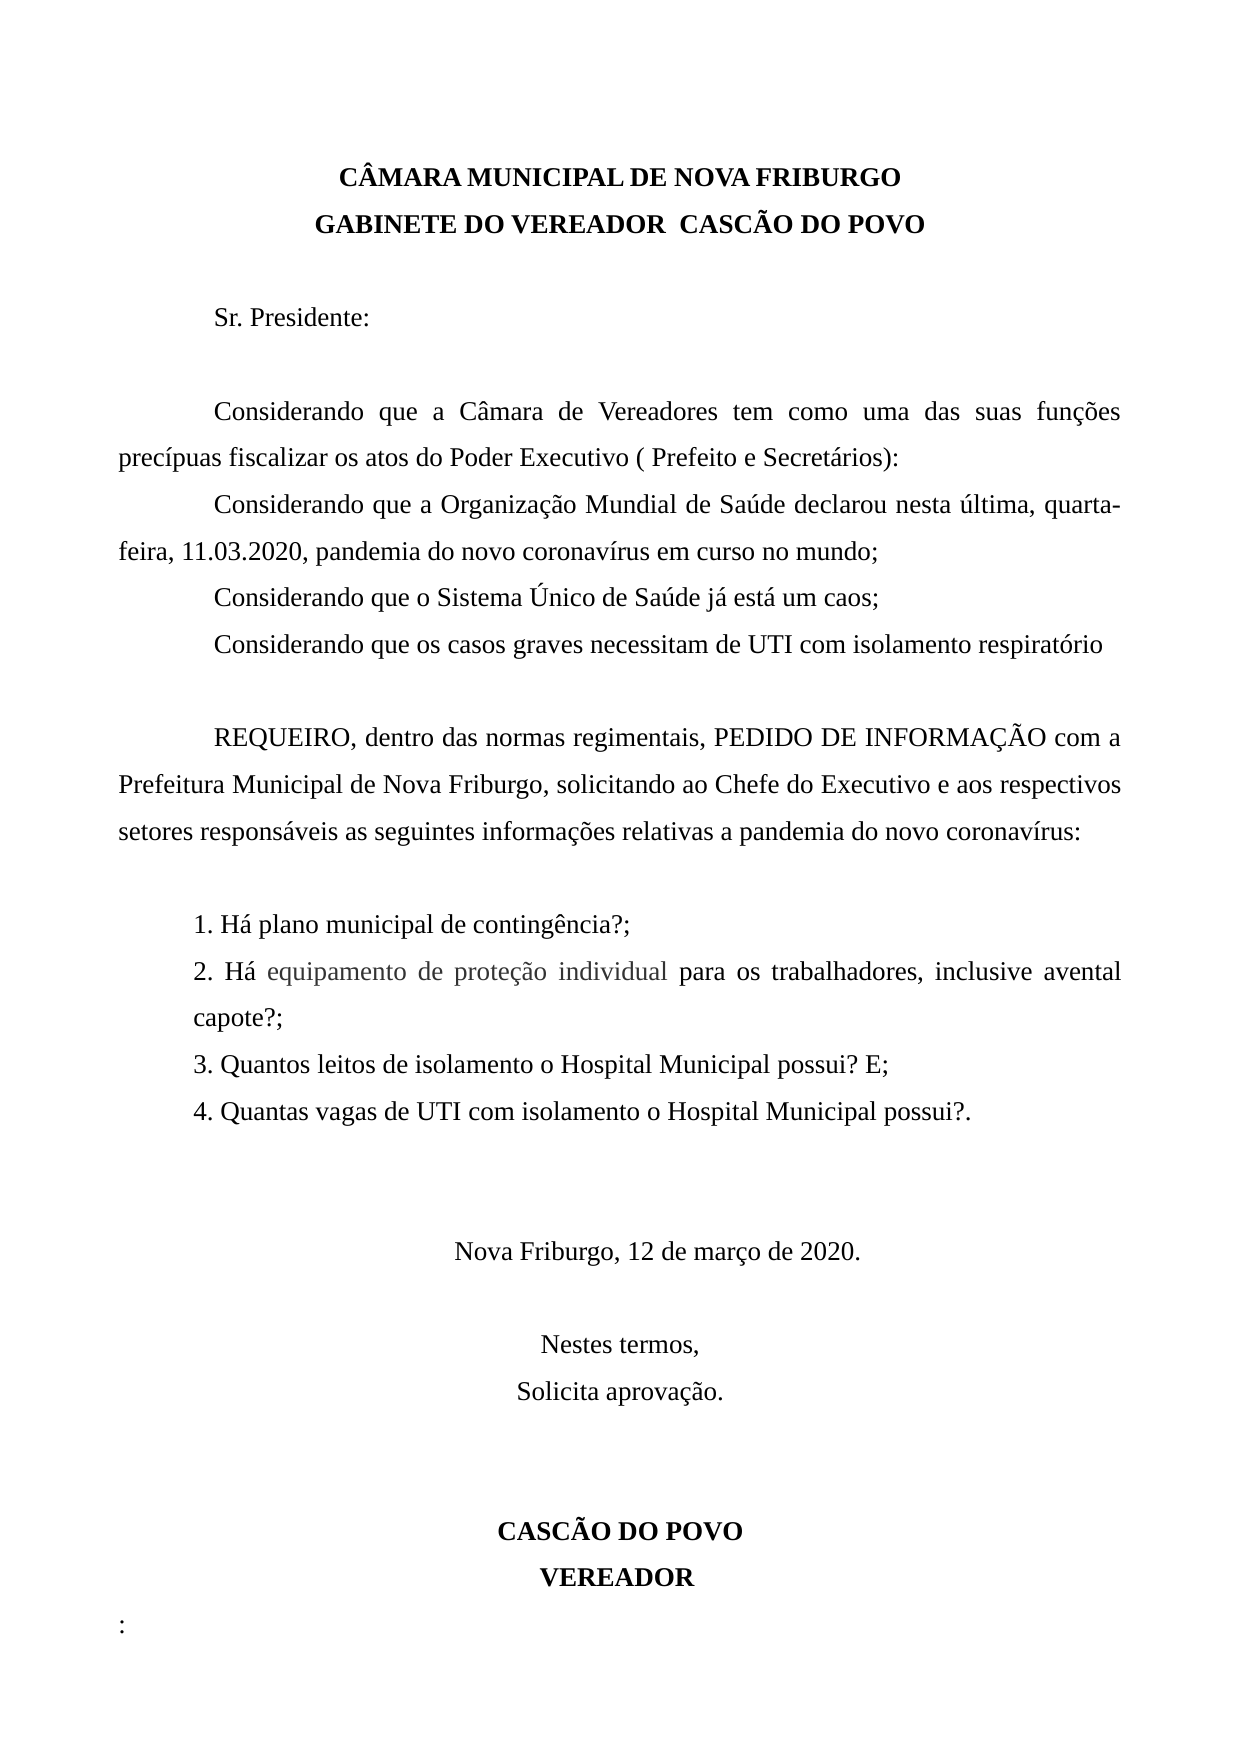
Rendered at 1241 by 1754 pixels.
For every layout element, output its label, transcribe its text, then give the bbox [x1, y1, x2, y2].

list 2. Há equipamento de proteção individual para os trabalhadores, inclusive avental capote?; [156, 954, 1122, 1032]
list 1. Há plano municipal de contingência?; [156, 908, 1122, 939]
text Nestes termos, [118, 1328, 1122, 1359]
list 4. Quantas vagas de UTI com isolamento o Hospital Municipal possui?. [156, 1094, 1122, 1126]
text GABINETE DO VEREADOR CASCÃO DO POVO [118, 208, 1122, 239]
text CASCÃO DO POVO [118, 1514, 1122, 1546]
text Sr. Presidente: [118, 301, 1122, 332]
text Considerando que a Organização Mundial de Saúde declarou nesta última, quarta-feira, 11.03.2020, pandemia do novo coronavírus em curso no mundo; [118, 488, 1122, 566]
list Nova Friburgo, 12 de março de 2020. [156, 1234, 1122, 1266]
text CÂMARA MUNICIPAL DE NOVA FRIBURGO [118, 161, 1122, 192]
text VEREADOR [118, 1561, 1122, 1592]
list 3. Quantos leitos de isolamento o Hospital Municipal possui? E; [156, 1048, 1122, 1079]
text Considerando que os casos graves necessitam de UTI com isolamento respiratório [118, 628, 1122, 659]
text Solicita aprovação. [118, 1374, 1122, 1406]
text : [118, 1608, 1122, 1639]
text Considerando que o Sistema Único de Saúde já está um caos; [118, 581, 1122, 612]
text REQUEIRO, dentro das normas regimentais, PEDIDO DE INFORMAÇÃO com a Prefeitura Municipal de Nova Friburgo, solicitando ao Chefe do Executivo e aos respectivos setores responsáveis as seguintes informações relativas a pandemia do novo coronavírus: [118, 721, 1122, 846]
text Considerando que a Câmara de Vereadores tem como uma das suas funções precípuas fiscalizar os atos do Poder Executivo ( Prefeito e Secretários): [118, 394, 1122, 472]
